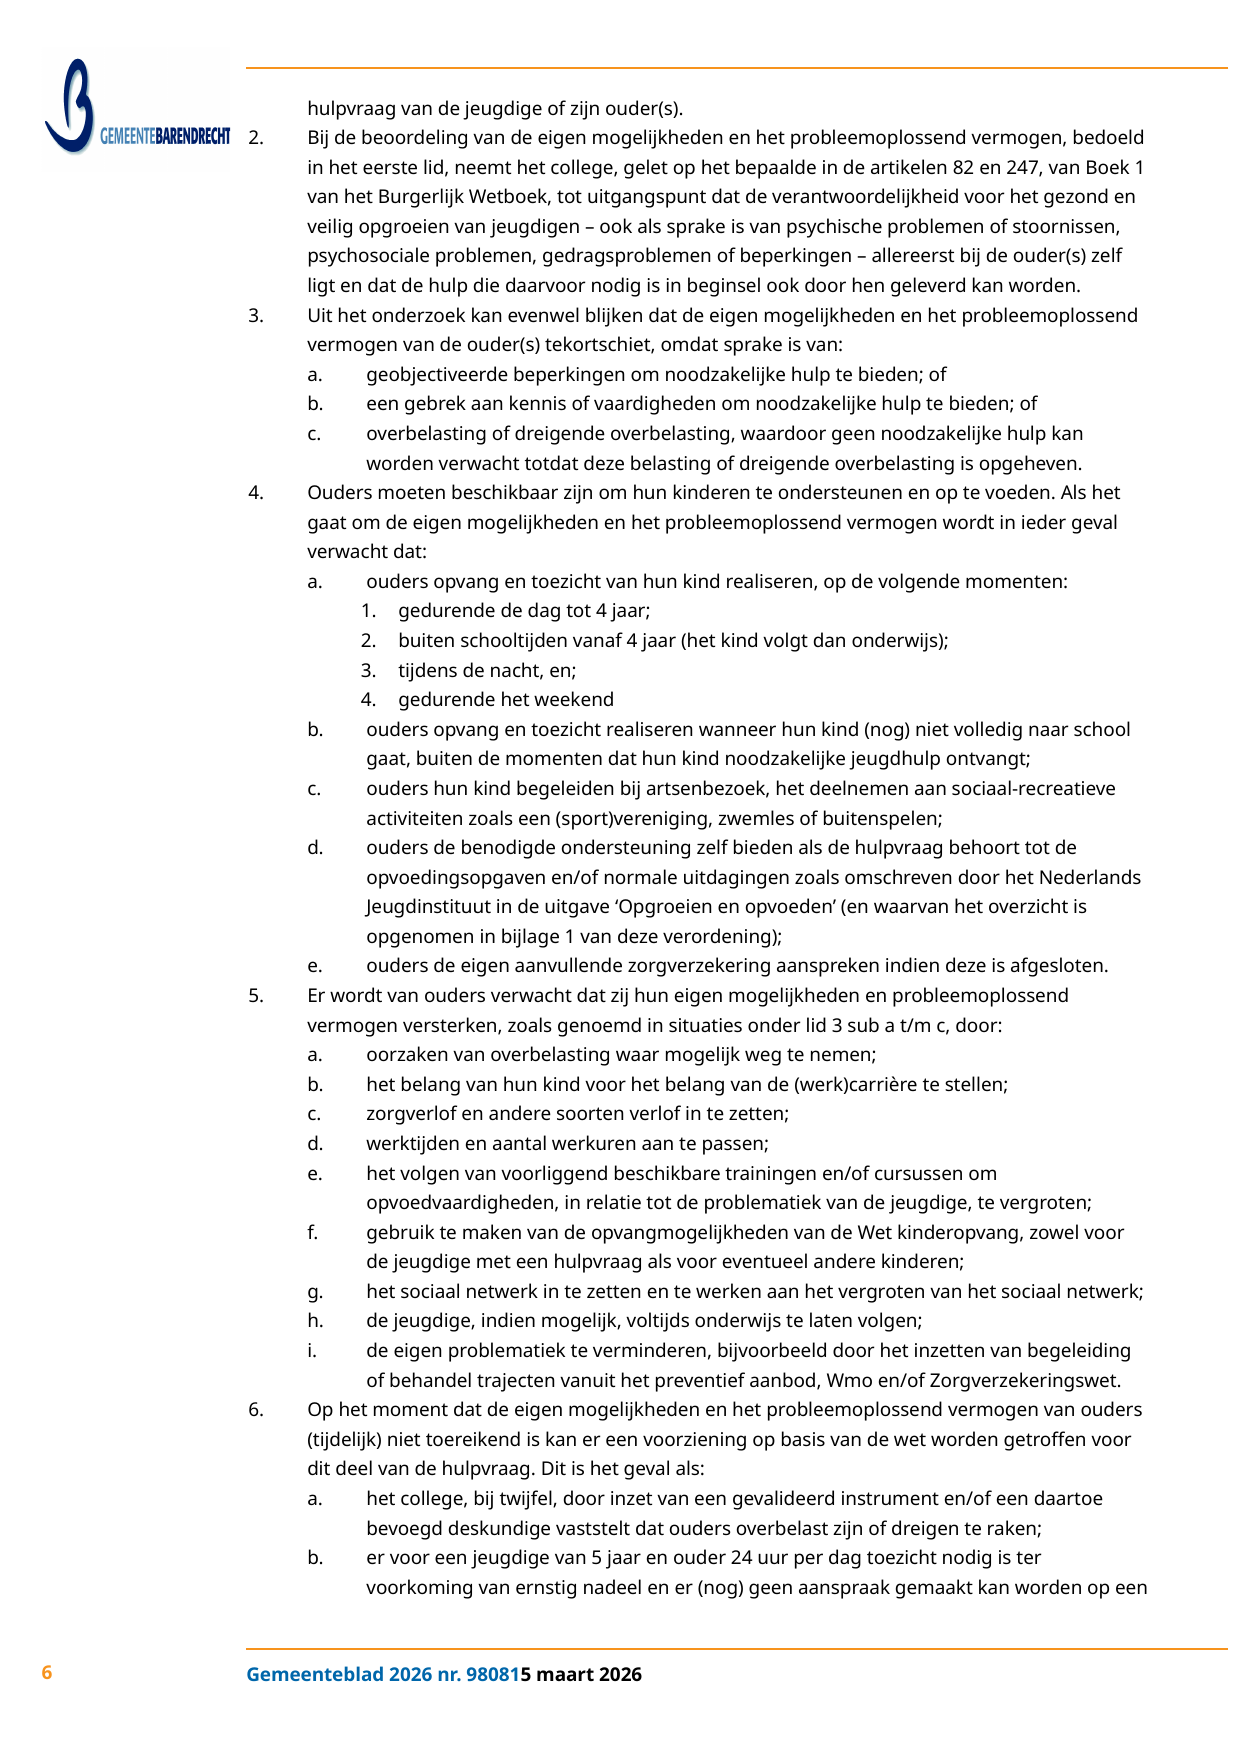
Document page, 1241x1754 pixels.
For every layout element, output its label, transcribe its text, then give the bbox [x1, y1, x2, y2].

list ouders de eigen aanvullende zorgverzekering aanspreken indien deze is afgesloten. [307, 953, 1152, 978]
list ouders opvang en toezicht realiseren wanneer hun kind (nog) niet volledig naar school gaat, buiten de momenten dat hun kind noodzakelijke jeugdhulp ontvangt; [307, 716, 1152, 771]
list gedurende de dag tot 4 jaar; [361, 598, 1152, 623]
list gedurende het weekend [361, 686, 1152, 712]
list het sociaal netwerk in te zetten en te werken aan het vergroten van het sociaal netwerk; [307, 1278, 1152, 1304]
list gebruik te maken van de opvangmogelijkheden van de Wet kinderopvang, zowel voor de jeugdige met een hulpvraag als voor eventueel andere kinderen; [307, 1219, 1152, 1274]
list Er wordt van ouders verwacht dat zij hun eigen mogelijkheden en probleemoplossend vermogen versterken, zoals genoemd in situaties onder lid 3 sub a t/m c, door: [248, 982, 1152, 1038]
list zorgverlof en andere soorten verlof in te zetten; [307, 1101, 1152, 1126]
list Ouders moeten beschikbaar zijn om hun kinderen te ondersteunen en op te voeden. Als het gaat om de eigen mogelijkheden en het probleemoplossend vermogen wordt in ieder geval verwacht dat: [248, 479, 1152, 564]
list geobjectiveerde beperkingen om noodzakelijke hulp te bieden; of [307, 361, 1152, 387]
list het volgen van voorliggend beschikbare trainingen en/of cursussen om opvoedvaardigheden, in relatie tot de problematiek van de jeugdige, te vergroten; [307, 1160, 1152, 1215]
list ouders de benodigde ondersteuning zelf bieden als de hulpvraag behoort tot de opvoedingsopgaven en/of normale uitdagingen zoals omschreven door het Nederlands Jeugdinstituut in de uitgave ‘Opgroeien en opvoeden’ (en waarvan het overzicht is opgenomen in bijlage 1 van deze verordening); [307, 834, 1152, 949]
list hulpvraag van de jeugdige of zijn ouder(s). [248, 95, 1152, 121]
list tijdens de nacht, en; [361, 657, 1152, 683]
list ouders hun kind begeleiden bij artsenbezoek, het deelnemen aan sociaal-recreatieve activiteiten zoals een (sport)vereniging, zwemles of buitenspelen; [307, 775, 1152, 831]
list Bij de beoordeling van de eigen mogelijkheden en het probleemoplossend vermogen, bedoeld in het eerste lid, neemt het college, gelet op het bepaalde in de artikelen 82 en 247, van Boek 1 van het Burgerlijk Wetboek, tot uitgangspunt dat de verantwoordelijkheid voor het gezond en veilig opgroeien van jeugdigen – ook als sprake is van psychische problemen of stoornissen, psychosociale problemen, gedragsproblemen of beperkingen – allereerst bij de ouder(s) zelf ligt en dat de hulp die daarvoor nodig is in beginsel ook door hen geleverd kan worden. [248, 124, 1152, 298]
list een gebrek aan kennis of vaardigheden om noodzakelijke hulp te bieden; of [307, 391, 1152, 416]
list het college, bij twijfel, door inzet van een gevalideerd instrument en/of een daartoe bevoegd deskundige vaststelt dat ouders overbelast zijn of dreigen te raken; [307, 1485, 1152, 1541]
list werktijden en aantal werkuren aan te passen; [307, 1130, 1152, 1156]
list oorzaken van overbelasting waar mogelijk weg te nemen; [307, 1041, 1152, 1067]
picture [41, 47, 231, 172]
list ouders opvang en toezicht van hun kind realiseren, op de volgende momenten: [307, 568, 1152, 594]
list het belang van hun kind voor het belang van de (werk)carrière te stellen; [307, 1071, 1152, 1097]
list Op het moment dat de eigen mogelijkheden en het probleemoplossend vermogen van ouders (tijdelijk) niet toereikend is kan er een voorziening op basis van de wet worden getroffen voor dit deel van de hulpvraag. Dit is het geval als: [248, 1396, 1152, 1481]
list er voor een jeugdige van 5 jaar en ouder 24 uur per dag toezicht nodig is ter voorkoming van ernstig nadeel en er (nog) geen aanspraak gemaakt kan worden op een [307, 1544, 1152, 1600]
list overbelasting of dreigende overbelasting, waardoor geen noodzakelijke hulp kan worden verwacht totdat deze belasting of dreigende overbelasting is opgeheven. [307, 420, 1152, 476]
list buiten schooltijden vanaf 4 jaar (het kind volgt dan onderwijs); [361, 627, 1152, 653]
list de jeugdige, indien mogelijk, voltijds onderwijs te laten volgen; [307, 1308, 1152, 1333]
list Uit het onderzoek kan evenwel blijken dat de eigen mogelijkheden en het probleemoplossend vermogen van de ouder(s) tekortschiet, omdat sprake is van: [248, 302, 1152, 357]
list de eigen problematiek te verminderen, bijvoorbeeld door het inzetten van begeleiding of behandel trajecten vanuit het preventief aanbod, Wmo en/of Zorgverzekeringswet. [307, 1337, 1152, 1393]
